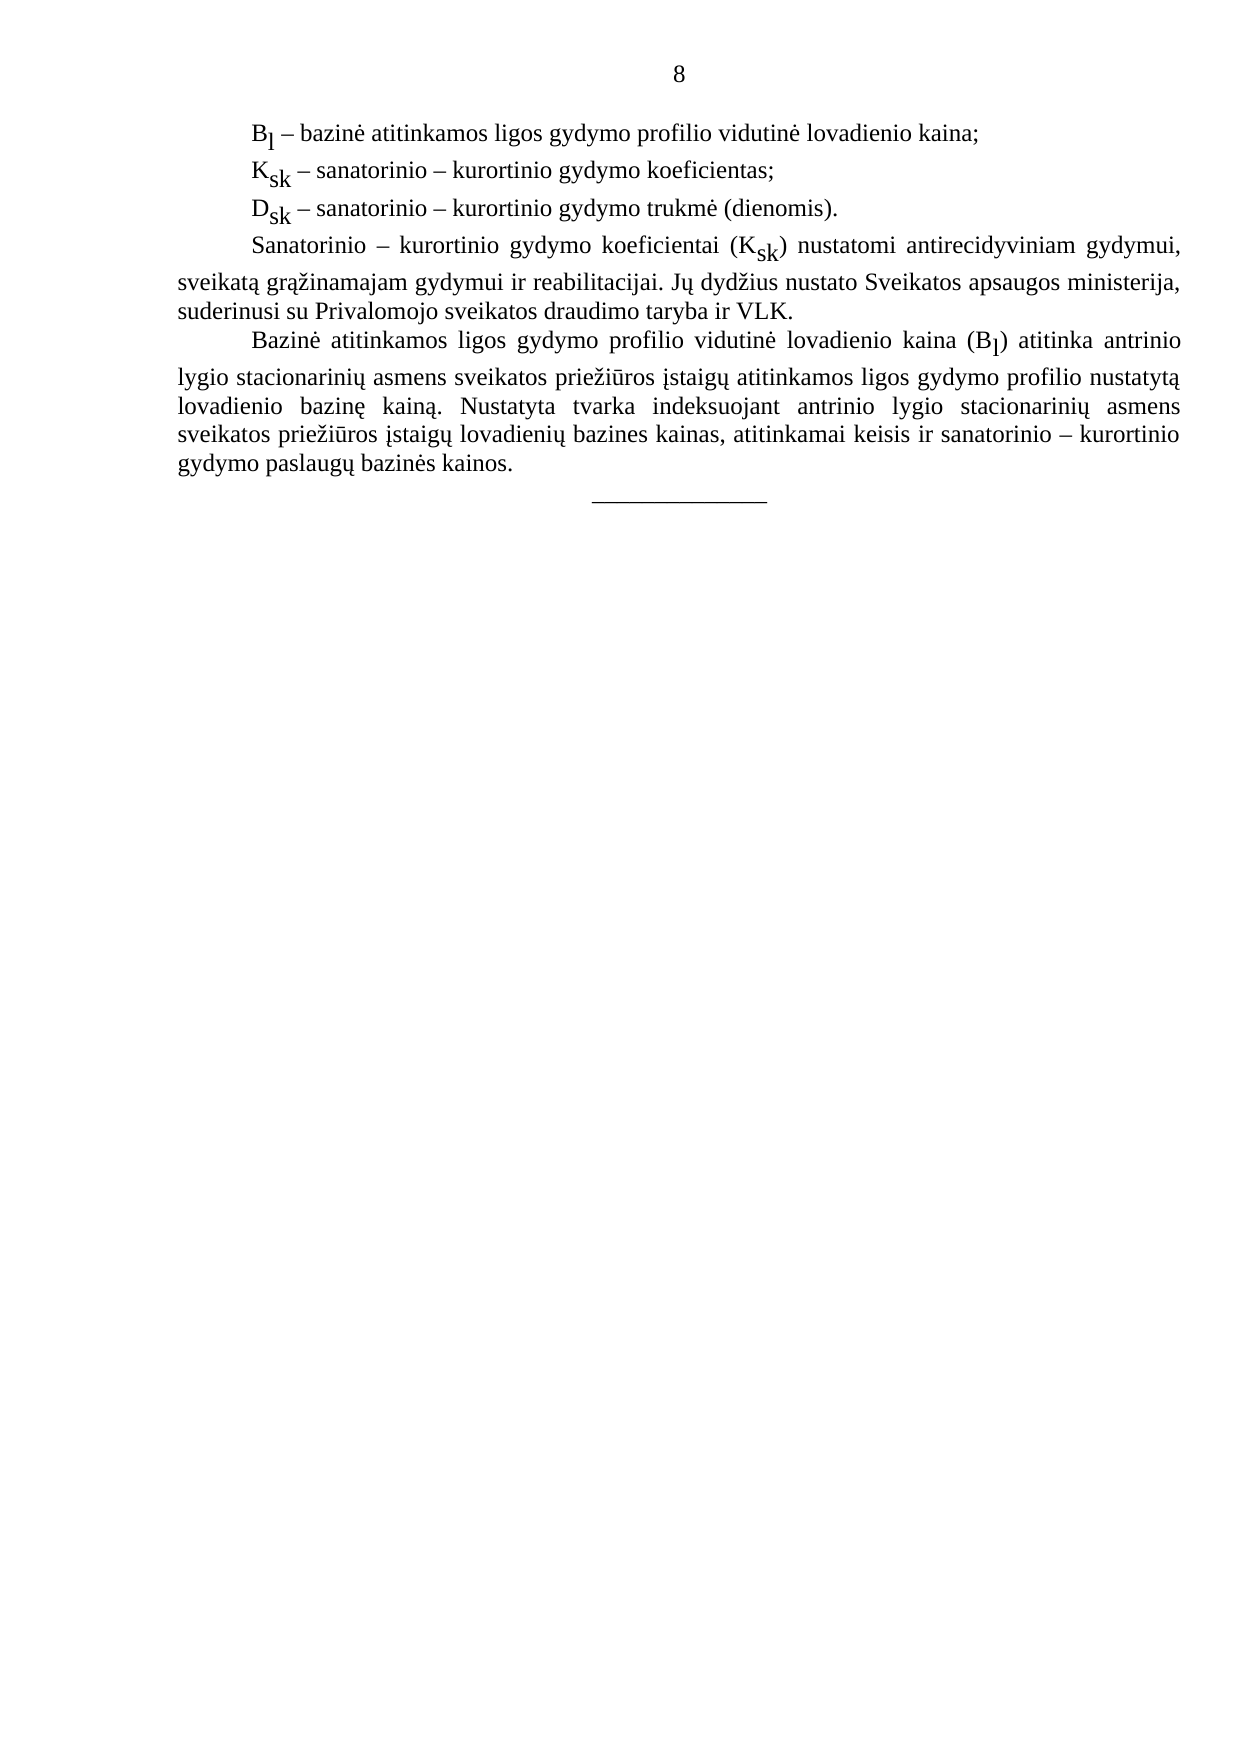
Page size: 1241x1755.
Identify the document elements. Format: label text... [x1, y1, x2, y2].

text ______________ [177, 477, 1181, 506]
text Bazinė atitinkamos ligos gydymo profilio vidutinė lovadienio kaina (Bl) atitinka antrinio lygio stacionarinių asmens sveikatos priežiūros įstaigų atitinkamos ligos gydymo profilio nustatytą lovadienio bazinę kainą. Nustatyta tvarka indeksuojant antrinio lygio stacionarinių asmens sveikatos priežiūros įstaigų lovadienių bazines kainas, atitinkamai keisis ir sanatorinio – kurortinio gydymo paslaugų bazinės kainos. [177, 325, 1181, 477]
text Sanatorinio – kurortinio gydymo koeficientai (Ksk) nustatomi antirecidyviniam gydymui, sveikatą grąžinamajam gydymui ir reabilitacijai. Jų dydžius nustato Sveikatos apsaugos ministerija, suderinusi su Privalomojo sveikatos draudimo taryba ir VLK. [177, 230, 1181, 325]
text Bl – bazinė atitinkamos ligos gydymo profilio vidutinė lovadienio kaina; [177, 118, 1181, 155]
text Dsk – sanatorinio – kurortinio gydymo trukmė (dienomis). [177, 193, 1181, 230]
text Ksk – sanatorinio – kurortinio gydymo koeficientas; [177, 155, 1181, 193]
